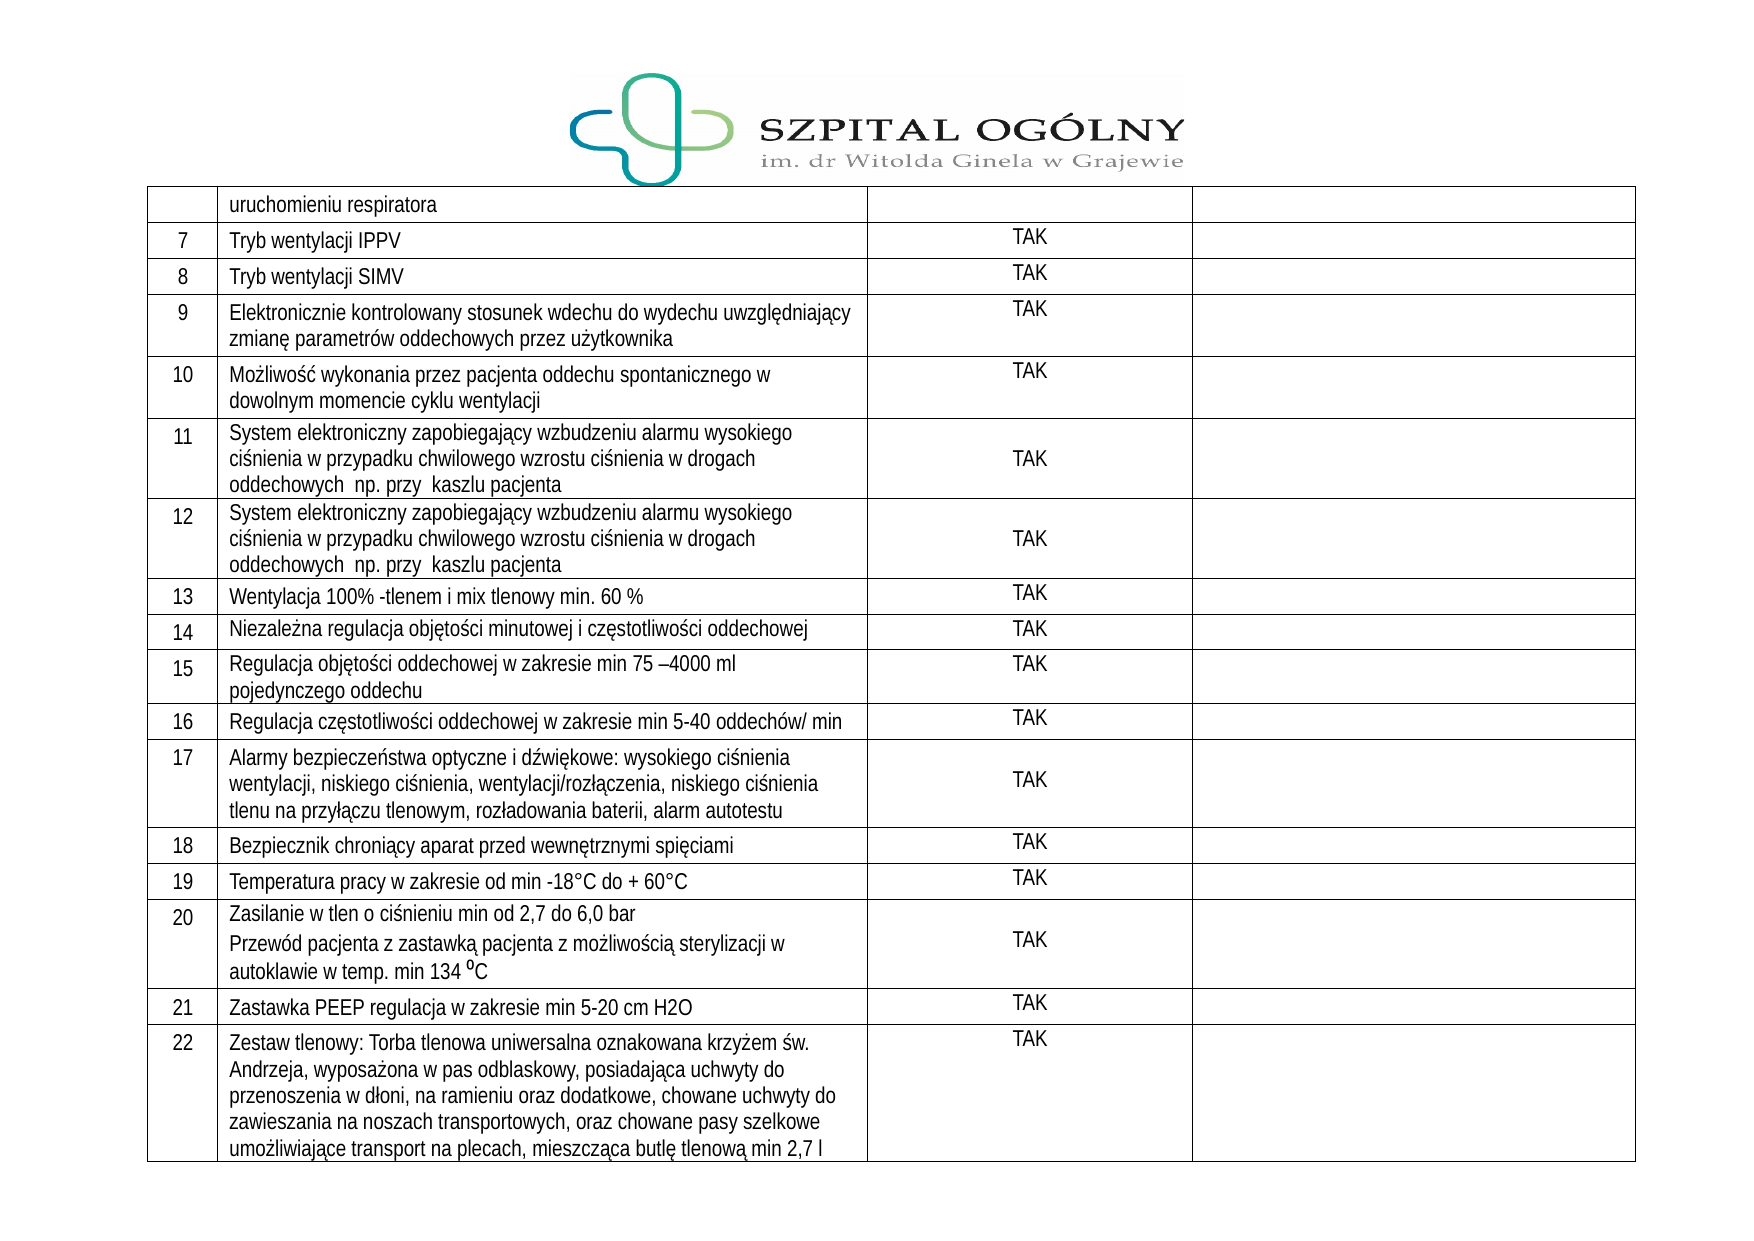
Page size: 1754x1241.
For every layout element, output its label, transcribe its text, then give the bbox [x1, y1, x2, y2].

table_cell 8 [148, 259, 217, 293]
table_cell 16 [148, 704, 217, 739]
table_cell TAK [868, 650, 1192, 703]
table_cell TAK [868, 828, 1192, 863]
table_cell 15 [148, 650, 217, 703]
table_cell 19 [148, 864, 217, 899]
table_cell Regulacja częstotliwości oddechowej w zakresie min 5-40 oddechów/ min [218, 704, 867, 739]
table_cell [1193, 259, 1635, 293]
table_cell TAK [868, 704, 1192, 739]
table_cell [1193, 864, 1635, 899]
table_cell 13 [148, 579, 217, 613]
table_cell 18 [148, 828, 217, 863]
table_cell [1193, 615, 1635, 649]
table_cell TAK [868, 295, 1192, 356]
table_cell [1193, 828, 1635, 863]
table_cell 12 [148, 499, 217, 578]
table_cell 14 [148, 615, 217, 649]
table_cell [148, 187, 217, 222]
table_cell Zasilanie w tlen o ciśnieniu min od 2,7 do 6,0 bar Przewód pacjenta z zastawką pacjenta z możliwością sterylizacji w autoklawie w temp. min 134 ⁰C [218, 900, 867, 988]
table_cell Zestaw tlenowy: Torba tlenowa uniwersalna oznakowana krzyżem św. Andrzeja, wyposażona w pas odblaskowy, posiadająca uchwyty do przenoszenia w dłoni, na ramieniu oraz dodatkowe, chowane uchwyty do zawieszania na noszach transportowych, oraz chowane pasy szelkowe umożliwiające transport na plecach, mieszcząca butlę tlenową min 2,7 l [218, 1025, 867, 1161]
table_cell [1193, 295, 1635, 356]
table_cell uruchomieniu respiratora [218, 187, 867, 222]
table_cell [1193, 187, 1635, 222]
table_cell 21 [148, 989, 217, 1024]
table_cell TAK [868, 864, 1192, 899]
table_cell [1193, 499, 1635, 578]
table_cell 10 [148, 357, 217, 418]
table_cell Temperatura pracy w zakresie od min -18°C do + 60°C [218, 864, 867, 899]
table_cell System elektroniczny zapobiegający wzbudzeniu alarmu wysokiego ciśnienia w przypadku chwilowego wzrostu ciśnienia w drogach oddechowych np. przy kaszlu pacjenta [218, 499, 867, 578]
table_cell [1193, 579, 1635, 613]
table_cell TAK [868, 615, 1192, 649]
table_cell Regulacja objętości oddechowej w zakresie min 75 –4000 ml pojedynczego oddechu [218, 650, 867, 703]
table_cell TAK [868, 900, 1192, 988]
table_cell [1193, 650, 1635, 703]
table_cell 7 [148, 223, 217, 258]
table_cell [1193, 1025, 1635, 1161]
table_cell [868, 187, 1192, 222]
table_cell Zastawka PEEP regulacja w zakresie min 5-20 cm H2O [218, 989, 867, 1024]
table_cell 9 [148, 295, 217, 356]
table_cell [1193, 223, 1635, 258]
table_cell Tryb wentylacji SIMV [218, 259, 867, 293]
table_cell Wentylacja 100% -tlenem i mix tlenowy min. 60 % [218, 579, 867, 613]
table_cell Niezależna regulacja objętości minutowej i częstotliwości oddechowej [218, 615, 867, 649]
table_cell TAK [868, 357, 1192, 418]
table_cell [1193, 740, 1635, 827]
table_cell System elektroniczny zapobiegający wzbudzeniu alarmu wysokiego ciśnienia w przypadku chwilowego wzrostu ciśnienia w drogach oddechowych np. przy kaszlu pacjenta [218, 419, 867, 498]
table_cell Bezpiecznik chroniący aparat przed wewnętrznymi spięciami [218, 828, 867, 863]
table_cell [1193, 704, 1635, 739]
table_cell TAK [868, 419, 1192, 498]
table_cell [1193, 419, 1635, 498]
table_cell 11 [148, 419, 217, 498]
table_cell 17 [148, 740, 217, 827]
table_cell TAK [868, 989, 1192, 1024]
table_cell TAK [868, 740, 1192, 827]
table_cell [1193, 900, 1635, 988]
table_cell 22 [148, 1025, 217, 1161]
table_cell 20 [148, 900, 217, 988]
table_cell TAK [868, 579, 1192, 613]
table_cell TAK [868, 1025, 1192, 1161]
table_cell TAK [868, 499, 1192, 578]
table_cell Elektronicznie kontrolowany stosunek wdechu do wydechu uwzględniający zmianę parametrów oddechowych przez użytkownika [218, 295, 867, 356]
table_cell [1193, 357, 1635, 418]
table_cell TAK [868, 223, 1192, 258]
table_cell Możliwość wykonania przez pacjenta oddechu spontanicznego w dowolnym momencie cyklu wentylacji [218, 357, 867, 418]
table_cell Alarmy bezpieczeństwa optyczne i dźwiękowe: wysokiego ciśnienia wentylacji, niskiego ciśnienia, wentylacji/rozłączenia, niskiego ciśnienia tlenu na przyłączu tlenowym, rozładowania baterii, alarm autotestu [218, 740, 867, 827]
table_cell [1193, 989, 1635, 1024]
table_cell TAK [868, 259, 1192, 293]
table_cell Tryb wentylacji IPPV [218, 223, 867, 258]
